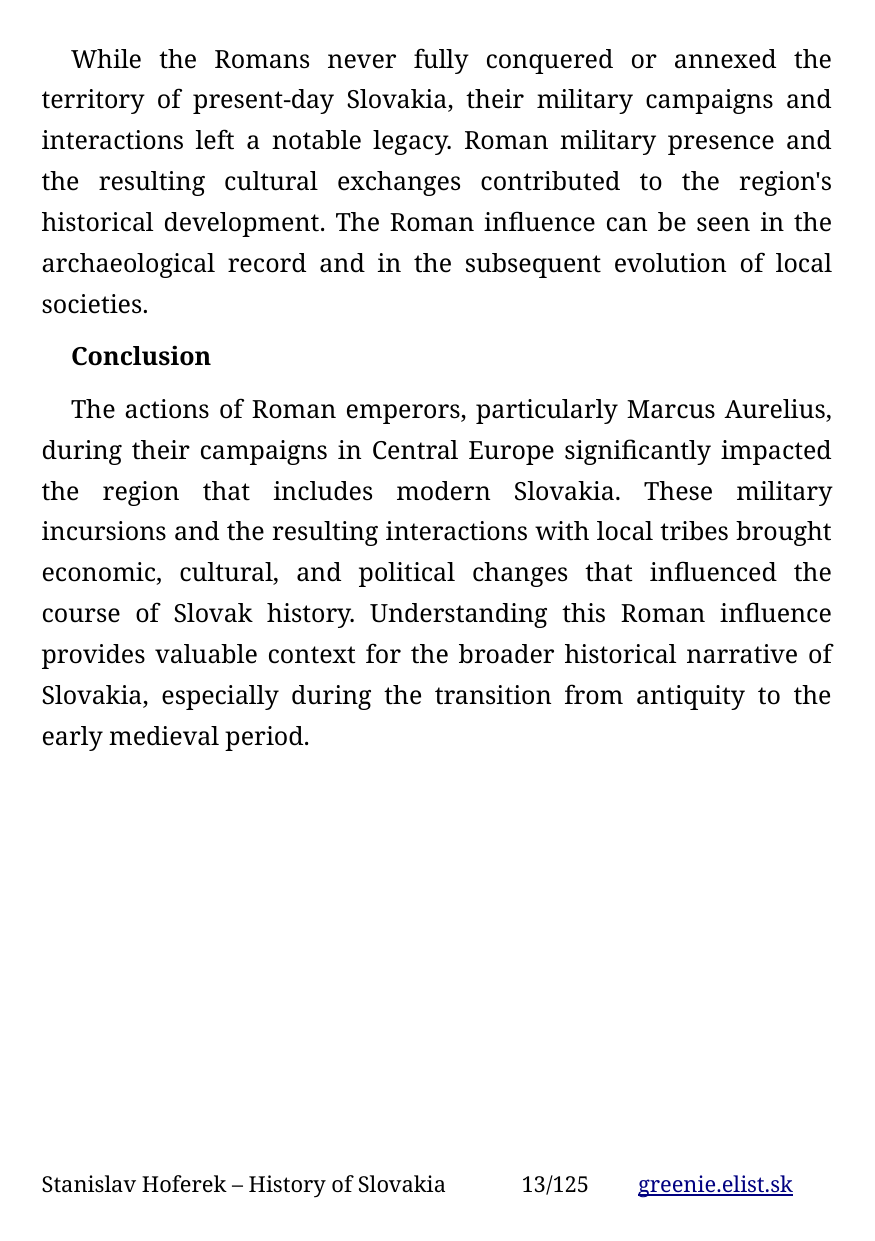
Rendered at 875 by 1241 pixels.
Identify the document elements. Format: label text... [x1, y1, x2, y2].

text While the Romans never fully conquered or annexed the territory of present-day Slovakia, their military campaigns and interactions left a notable legacy. Roman military presence and the resulting cultural exchanges contributed to the region's historical development. The Roman influence can be seen in the archaeological record and in the subsequent evolution of local societies. [41, 41, 833, 320]
text Conclusion [41, 339, 833, 373]
text The actions of Roman emperors, particularly Marcus Aurelius, during their campaigns in Central Europe significantly impacted the region that includes modern Slovakia. These military incursions and the resulting interactions with local tribes brought economic, cultural, and political changes that influenced the course of Slovak history. Understanding this Roman influence provides valuable context for the broader historical narrative of Slovakia, especially during the transition from antiquity to the early medieval period. [41, 392, 833, 752]
